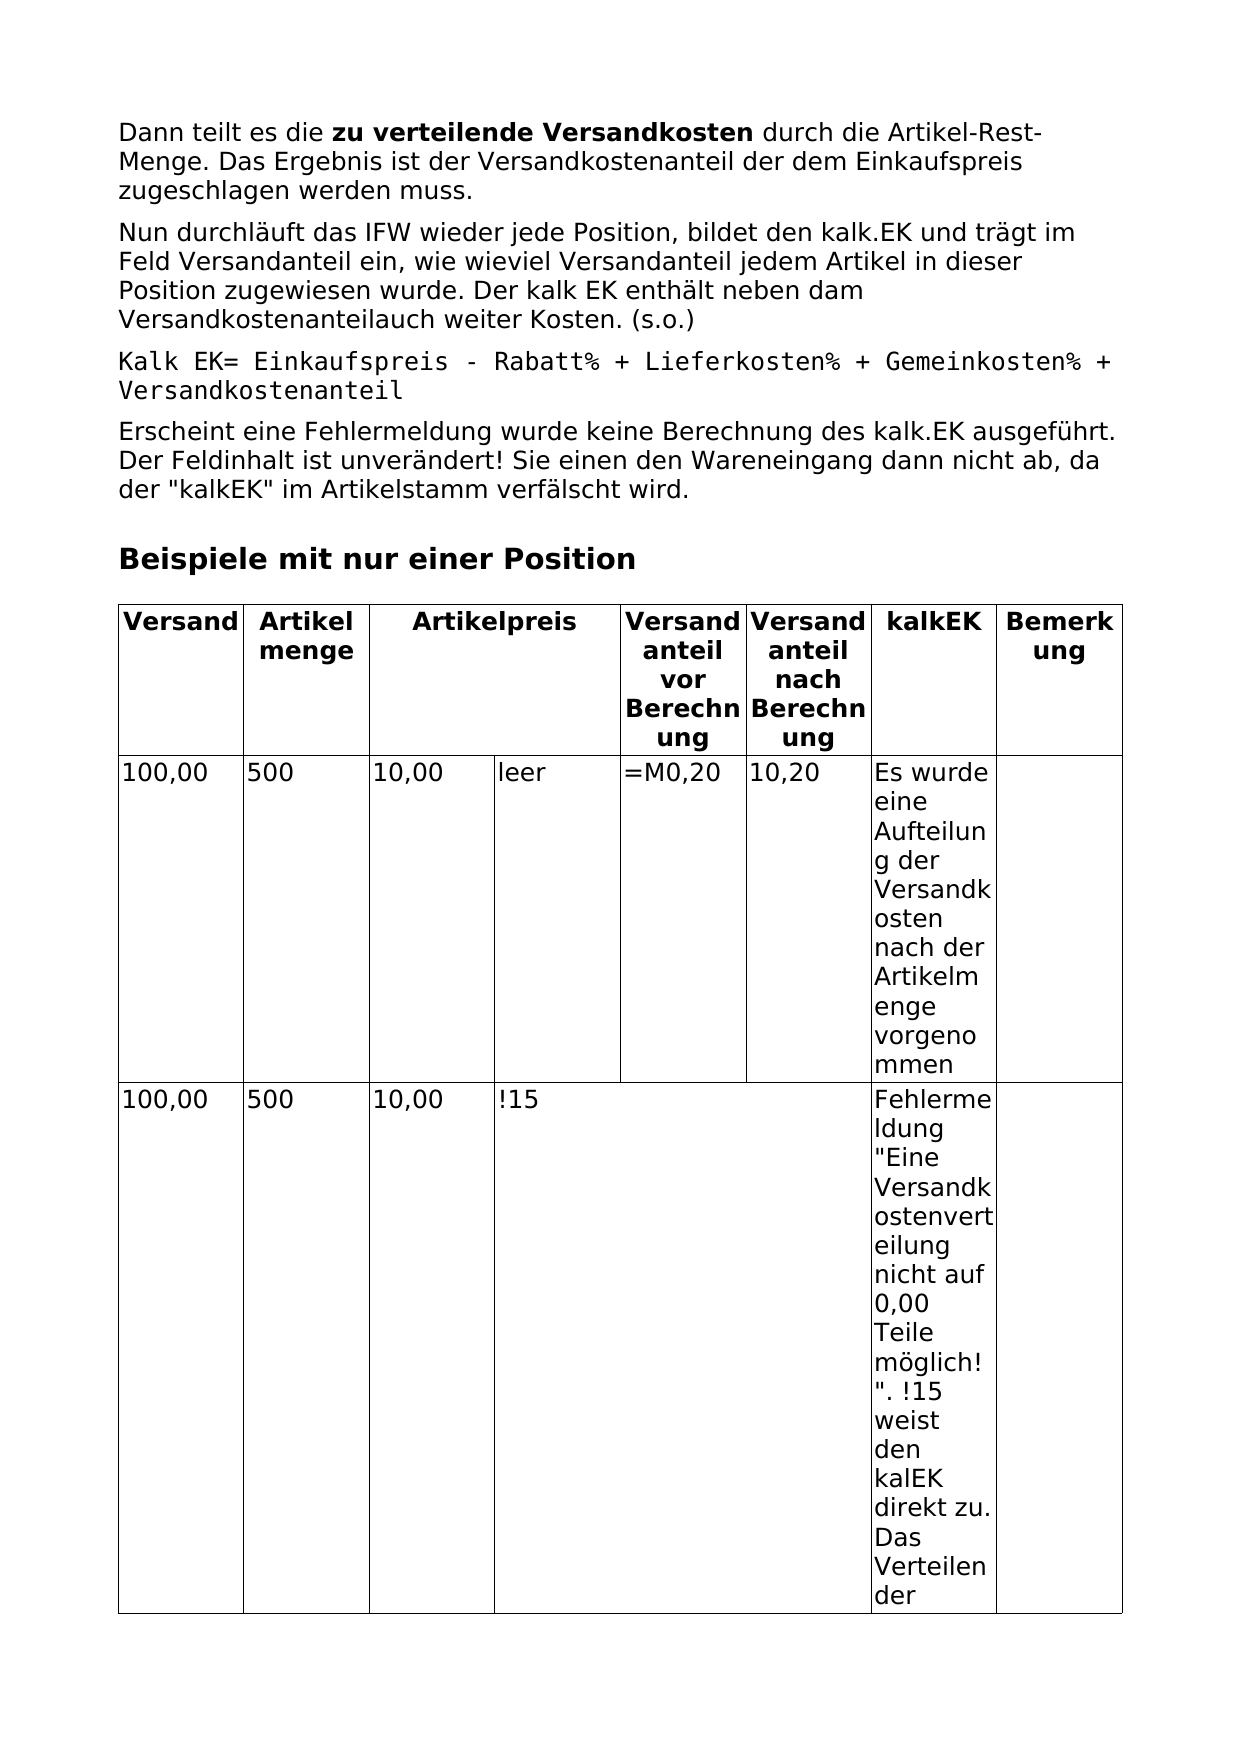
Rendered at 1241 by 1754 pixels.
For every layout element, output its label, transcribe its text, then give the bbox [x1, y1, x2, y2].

table_cell 100,00 [119, 756, 243, 1082]
table_cell Fehlermeldung "Eine Versandkostenverteilung nicht auf 0,00 Teile möglich!". !15 weist den kalEK direkt zu. Das Verteilen der [872, 1083, 996, 1613]
table_cell 10,00 [370, 1083, 494, 1613]
text Dann teilt es die zu verteilende Versandkosten durch die Artikel-Rest-Menge. Das Ergebnis ist der Versandkostenanteil der dem Einkaufspreis zugeschlagen werden muss. [118, 118, 1122, 206]
text Erscheint eine Fehlermeldung wurde keine Berechnung des kalk.EK ausgeführt. Der Feldinhalt ist unverändert! Sie einen den Wareneingang dann nicht ab, da der "kalkEK" im Artikelstamm verfälscht wird. [118, 417, 1122, 505]
table_cell Es wurde eine Aufteilung der Versandkosten nach der Artikelmenge vorgenommen [872, 756, 996, 1082]
table_header Artikelmenge [244, 605, 369, 755]
subtitle Beispiele mit nur einer Position [118, 542, 1122, 576]
table_cell =M0,20 [621, 756, 746, 1082]
table_cell leer [495, 756, 620, 1082]
text Kalk EK= Einkaufspreis - Rabatt% + Lieferkosten% + Gemeinkosten% + Versandkostenanteil [118, 347, 1122, 406]
table_header kalkEK [872, 605, 996, 755]
table_cell 10,00 [370, 756, 494, 1082]
table_cell [997, 1083, 1122, 1613]
text Nun durchläuft das IFW wieder jede Position, bildet den kalk.EK und trägt im Feld Versandanteil ein, wie wieviel Versandanteil jedem Artikel in dieser Position zugewiesen wurde. Der kalk EK enthält neben dam Versandkostenanteilauch weiter Kosten. (s.o.) [118, 218, 1122, 335]
table_cell 10,20 [747, 756, 871, 1082]
table_cell 500 [244, 756, 369, 1082]
table_cell 100,00 [119, 1083, 243, 1613]
table_header Versandanteil vor Berechnung [621, 605, 746, 755]
table_cell !15 [495, 1083, 871, 1613]
table_header Versandanteil nach Berechnung [747, 605, 871, 755]
table_header Artikelpreis [370, 605, 620, 755]
table_header Bemerkung [997, 605, 1122, 755]
table_cell 500 [244, 1083, 369, 1613]
table_header Versand [119, 605, 243, 755]
table_cell [997, 756, 1122, 1082]
